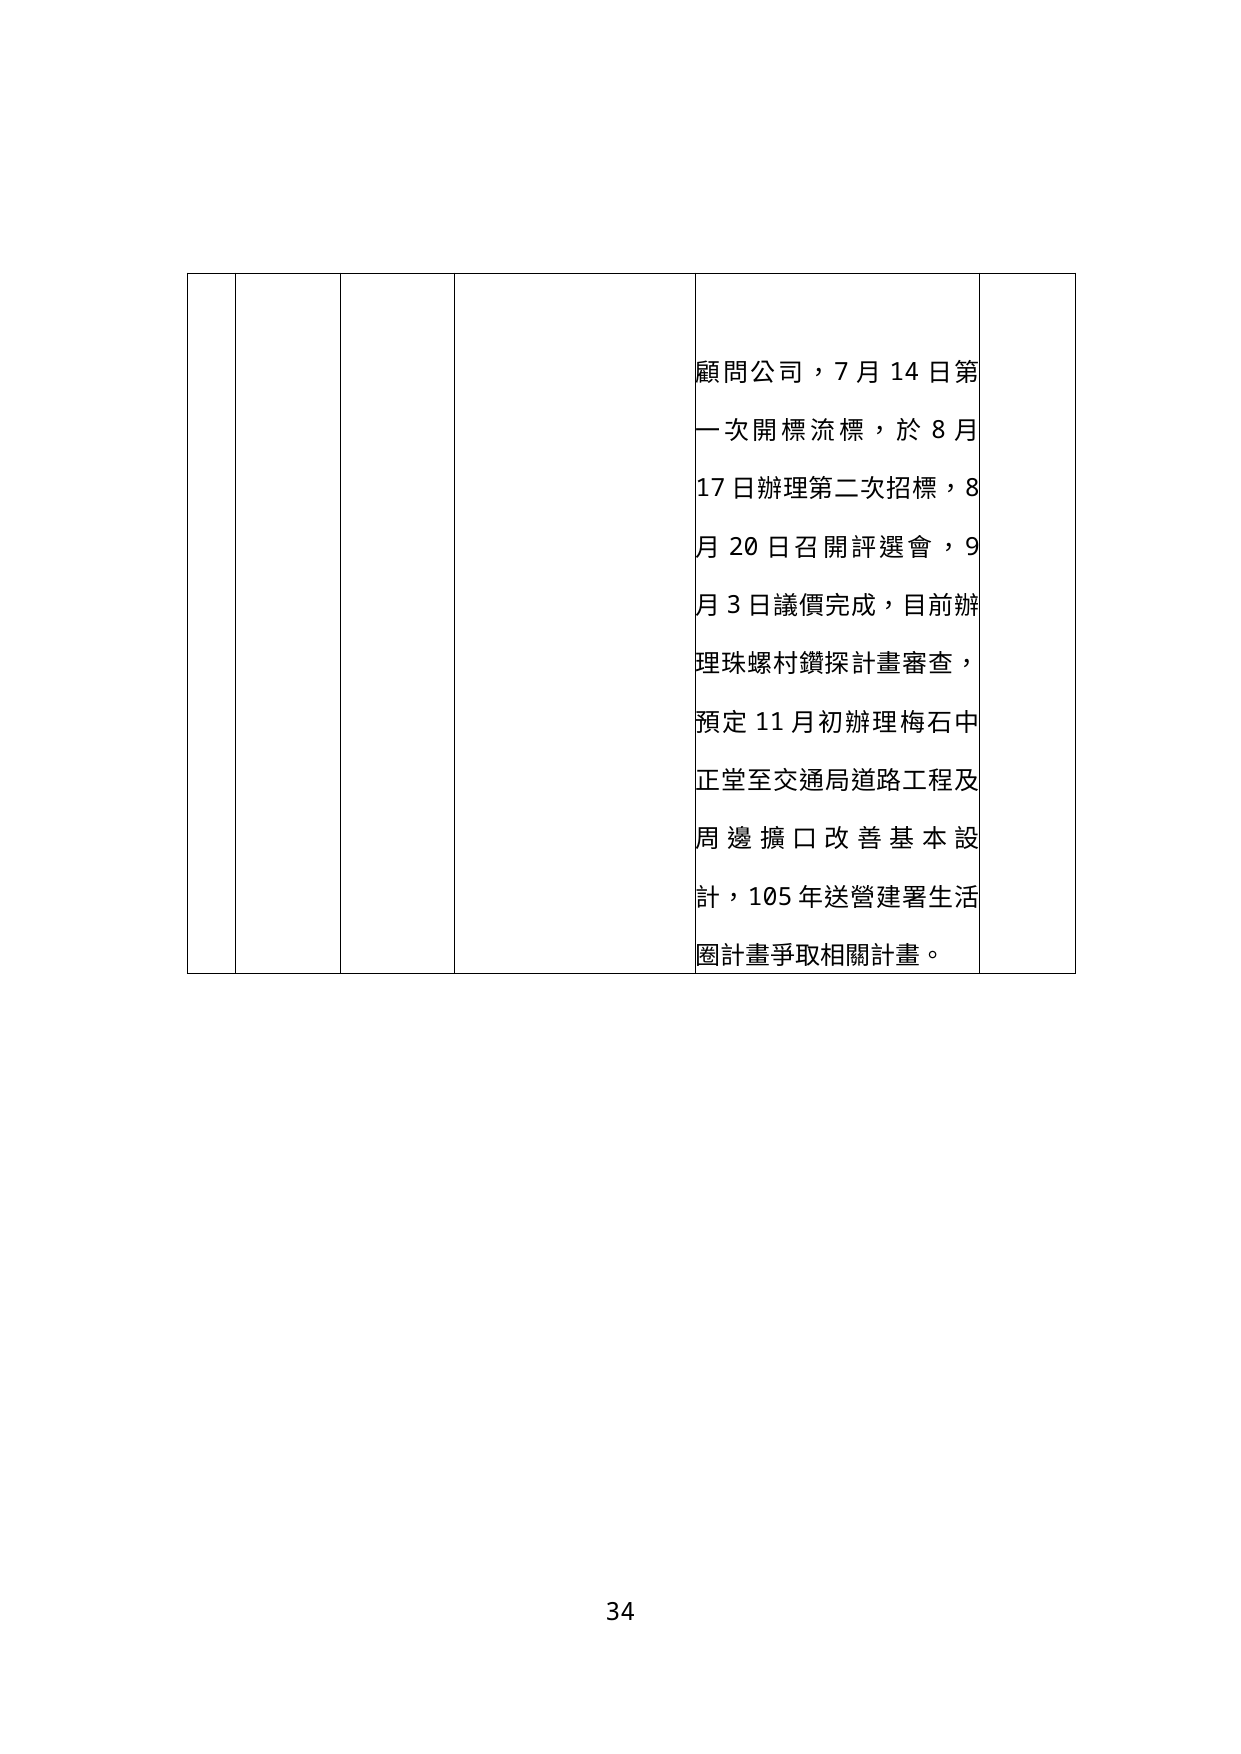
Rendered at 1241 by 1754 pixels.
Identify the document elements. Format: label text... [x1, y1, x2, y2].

table_cell 顧問公司，7月14日第一次開標流標，於8月17日辦理第二次招標，8月20日召開評選會，9月3日議價完成，目前辦理珠螺村鑽探計畫審查，預定11月初辦理梅石中正堂至交通局道路工程及周邊擴口改善基本設計，105年送營建署生活圈計畫爭取相關計畫。 [696, 274, 979, 972]
table_cell [455, 274, 695, 972]
table_cell [980, 274, 1075, 972]
table_cell [341, 274, 454, 972]
table_cell [236, 274, 340, 972]
